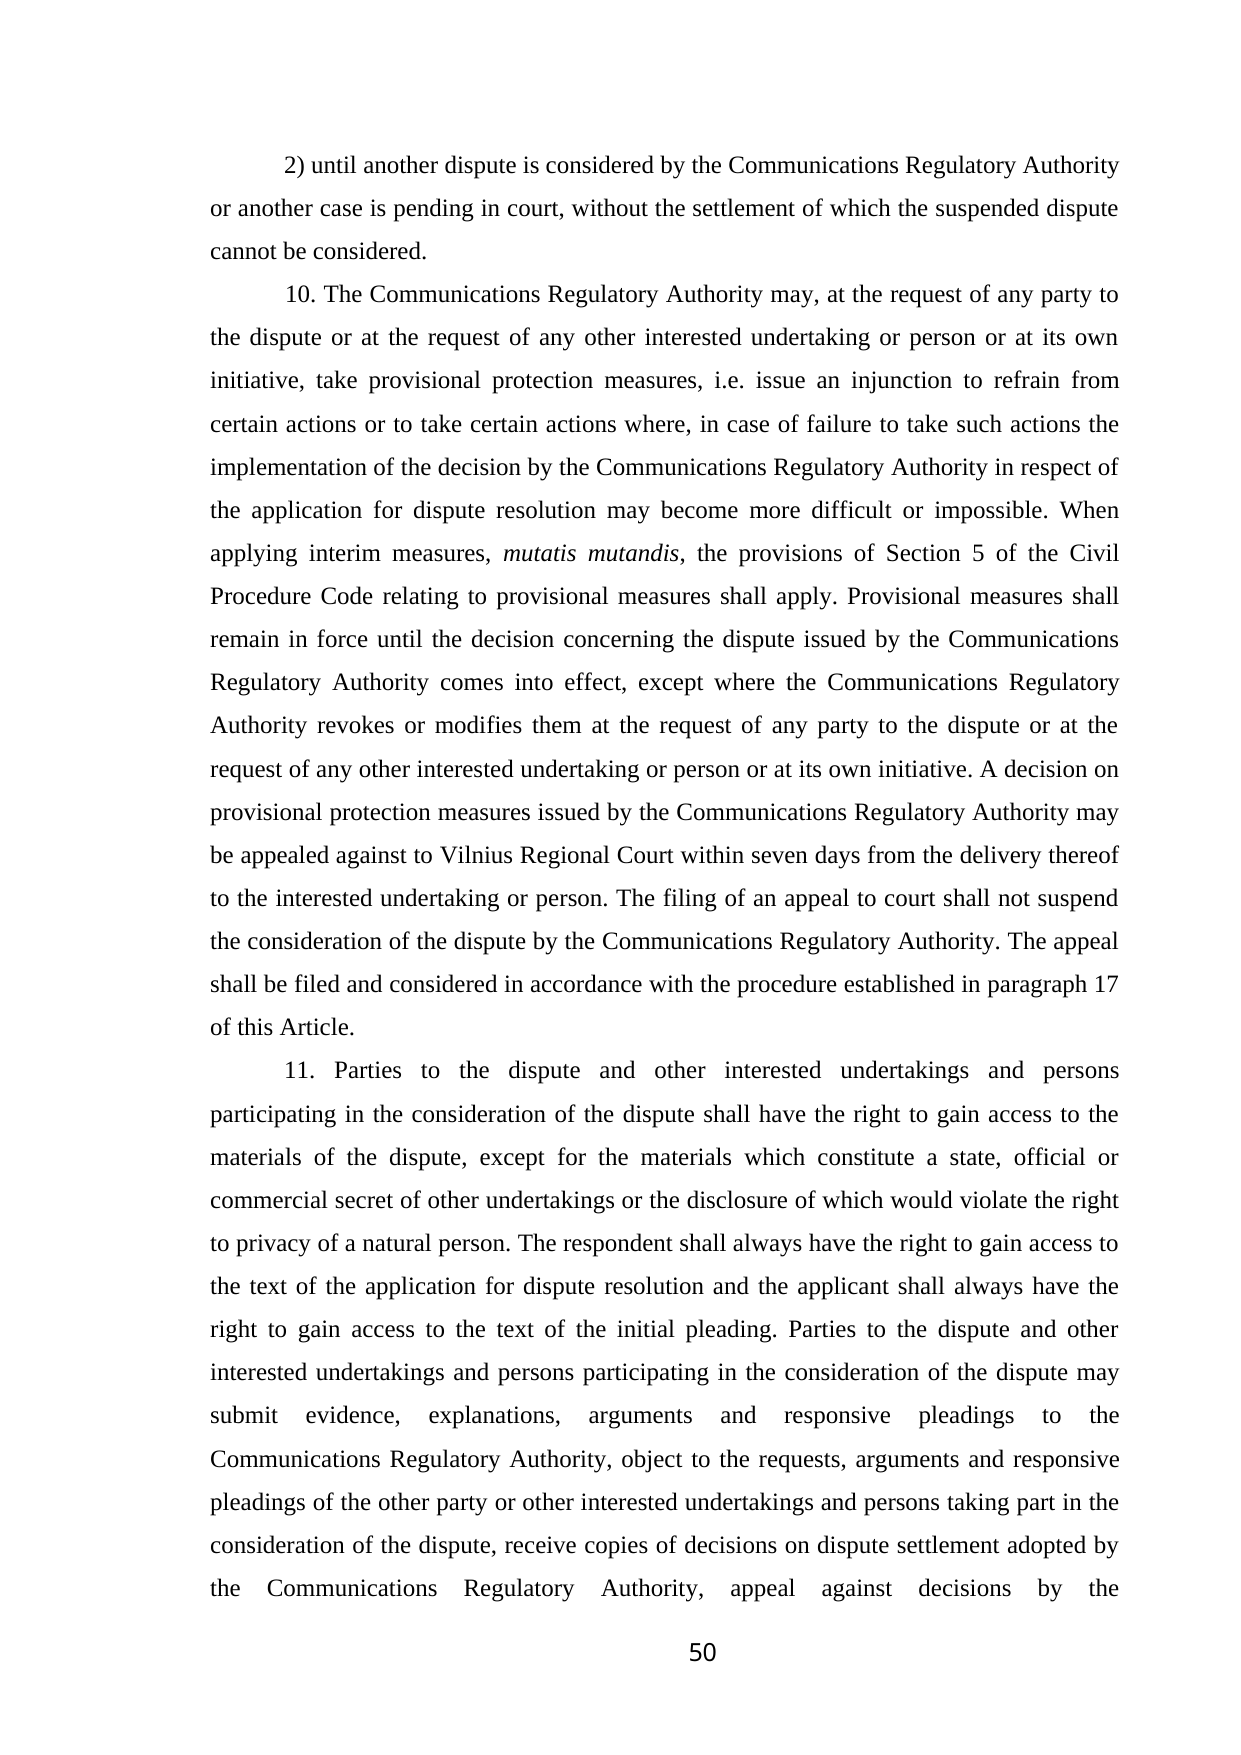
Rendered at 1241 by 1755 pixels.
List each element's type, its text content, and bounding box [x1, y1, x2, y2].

text 10. The Communications Regulatory Authority may, at the request of any party to the dispute or at the request of any other interested undertaking or person or at its own initiative, take provisional protection measures, i.e. issue an injunction to refrain from certain actions or to take certain actions where, in case of failure to take such actions the implementation of the decision by the Communications Regulatory Authority in respect of the application for dispute resolution may become more difficult or impossible. When applying interim measures, mutatis mutandis, the provisions of Section 5 of the Civil Procedure Code relating to provisional measures shall apply. Provisional measures shall remain in force until the decision concerning the dispute issued by the Communications Regulatory Authority comes into effect, except where the Communications Regulatory Authority revokes or modifies them at the request of any party to the dispute or at the request of any other interested undertaking or person or at its own initiative. A decision on provisional protection measures issued by the Communications Regulatory Authority may be appealed against to Vilnius Regional Court within seven days from the delivery thereof to the interested undertaking or person. The filing of an appeal to court shall not suspend the consideration of the dispute by the Communications Regulatory Authority. The appeal shall be filed and considered in accordance with the procedure established in paragraph 17 of this Article. [210, 279, 1120, 1041]
text 11. Parties to the dispute and other interested undertakings and persons participating in the consideration of the dispute shall have the right to gain access to the materials of the dispute, except for the materials which constitute a state, official or commercial secret of other undertakings or the disclosure of which would violate the right to privacy of a natural person. The respondent shall always have the right to gain access to the text of the application for dispute resolution and the applicant shall always have the right to gain access to the text of the initial pleading. Parties to the dispute and other interested undertakings and persons participating in the consideration of the dispute may submit evidence, explanations, arguments and responsive pleadings to the Communications Regulatory Authority, object to the requests, arguments and responsive pleadings of the other party or other interested undertakings and persons taking part in the consideration of the dispute, receive copies of decisions on dispute settlement adopted by the Communications Regulatory Authority, appeal against decisions by the [210, 1056, 1120, 1602]
text 2) until another dispute is considered by the Communications Regulatory Authority or another case is pending in court, without the settlement of which the suspended dispute cannot be considered. [210, 150, 1120, 265]
